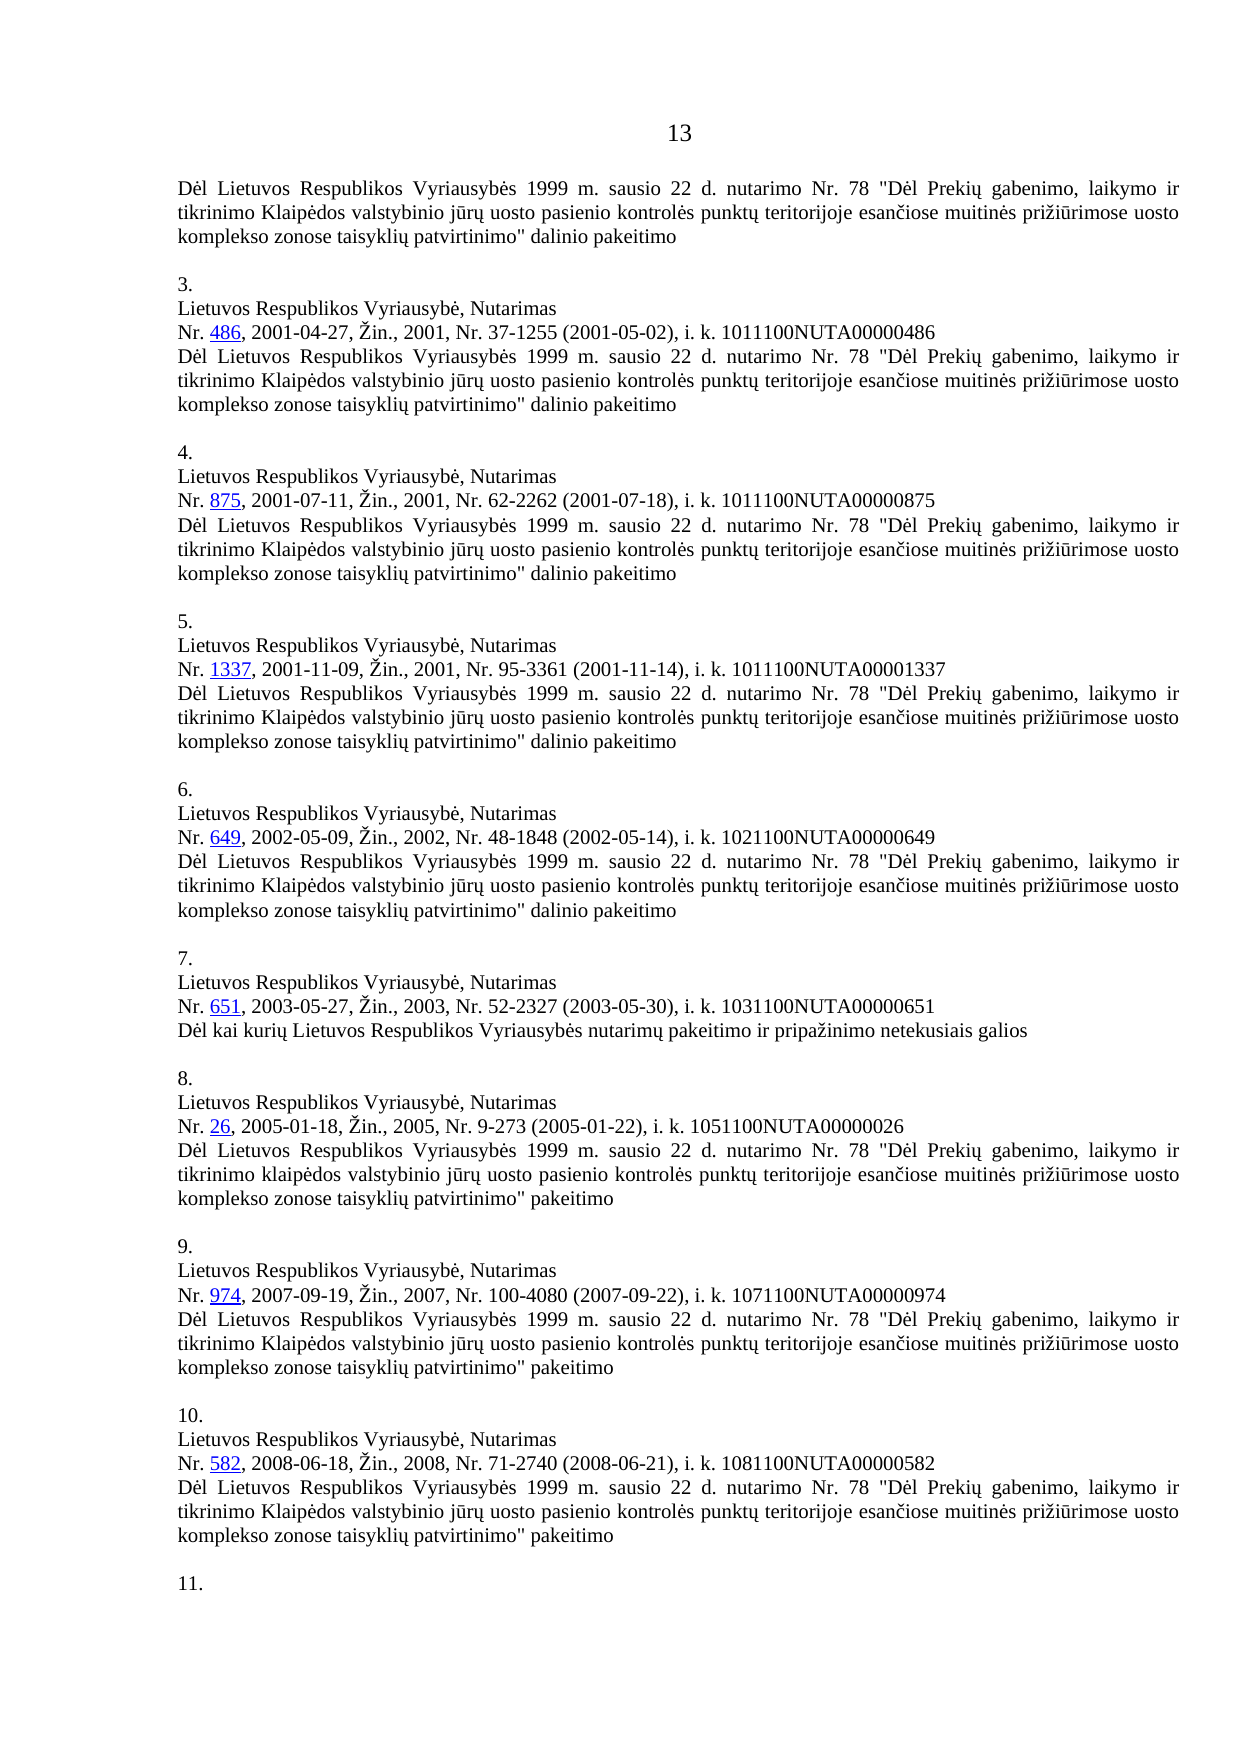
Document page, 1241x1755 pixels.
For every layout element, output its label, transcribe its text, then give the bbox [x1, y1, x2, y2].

text Nr. 486, 2001-04-27, Žin., 2001, Nr. 37-1255 (2001-05-02), i. k. 1011100NUTA00000486 [177, 320, 1181, 344]
text Dėl Lietuvos Respublikos Vyriausybės 1999 m. sausio 22 d. nutarimo Nr. 78 "Dėl Prekių gabenimo, laikymo ir tikrinimo Klaipėdos valstybinio jūrų uosto pasienio kontrolės punktų teritorijoje esančiose muitinės prižiūrimose uosto komplekso zonose taisyklių patvirtinimo" dalinio pakeitimo [177, 176, 1181, 248]
text Nr. 875, 2001-07-11, Žin., 2001, Nr. 62-2262 (2001-07-18), i. k. 1011100NUTA00000875 [177, 488, 1181, 512]
text Lietuvos Respublikos Vyriausybė, Nutarimas [177, 633, 1181, 657]
text Nr. 582, 2008-06-18, Žin., 2008, Nr. 71-2740 (2008-06-21), i. k. 1081100NUTA00000582 [177, 1451, 1181, 1475]
text Lietuvos Respublikos Vyriausybė, Nutarimas [177, 1427, 1181, 1451]
text 7. [177, 946, 1181, 970]
text Nr. 649, 2002-05-09, Žin., 2002, Nr. 48-1848 (2002-05-14), i. k. 1021100NUTA00000649 [177, 825, 1181, 849]
text Dėl Lietuvos Respublikos Vyriausybės 1999 m. sausio 22 d. nutarimo Nr. 78 "Dėl Prekių gabenimo, laikymo ir tikrinimo Klaipėdos valstybinio jūrų uosto pasienio kontrolės punktų teritorijoje esančiose muitinės prižiūrimose uosto komplekso zonose taisyklių patvirtinimo" dalinio pakeitimo [177, 344, 1181, 416]
text Lietuvos Respublikos Vyriausybė, Nutarimas [177, 1090, 1181, 1114]
text Lietuvos Respublikos Vyriausybė, Nutarimas [177, 296, 1181, 320]
text Dėl Lietuvos Respublikos Vyriausybės 1999 m. sausio 22 d. nutarimo Nr. 78 "Dėl Prekių gabenimo, laikymo ir tikrinimo Klaipėdos valstybinio jūrų uosto pasienio kontrolės punktų teritorijoje esančiose muitinės prižiūrimose uosto komplekso zonose taisyklių patvirtinimo" dalinio pakeitimo [177, 512, 1181, 585]
text Lietuvos Respublikos Vyriausybė, Nutarimas [177, 464, 1181, 488]
text Dėl Lietuvos Respublikos Vyriausybės 1999 m. sausio 22 d. nutarimo Nr. 78 "Dėl Prekių gabenimo, laikymo ir tikrinimo Klaipėdos valstybinio jūrų uosto pasienio kontrolės punktų teritorijoje esančiose muitinės prižiūrimose uosto komplekso zonose taisyklių patvirtinimo" dalinio pakeitimo [177, 849, 1181, 922]
text Dėl Lietuvos Respublikos Vyriausybės 1999 m. sausio 22 d. nutarimo Nr. 78 "Dėl Prekių gabenimo, laikymo ir tikrinimo Klaipėdos valstybinio jūrų uosto pasienio kontrolės punktų teritorijoje esančiose muitinės prižiūrimose uosto komplekso zonose taisyklių patvirtinimo" dalinio pakeitimo [177, 681, 1181, 753]
text 10. [177, 1403, 1181, 1427]
text 8. [177, 1066, 1181, 1090]
text Lietuvos Respublikos Vyriausybė, Nutarimas [177, 1258, 1181, 1282]
text 9. [177, 1234, 1181, 1258]
text 11. [177, 1571, 1181, 1595]
text Dėl Lietuvos Respublikos Vyriausybės 1999 m. sausio 22 d. nutarimo Nr. 78 "Dėl Prekių gabenimo, laikymo ir tikrinimo klaipėdos valstybinio jūrų uosto pasienio kontrolės punktų teritorijoje esančiose muitinės prižiūrimose uosto komplekso zonose taisyklių patvirtinimo" pakeitimo [177, 1138, 1181, 1210]
text 3. [177, 272, 1181, 296]
text Lietuvos Respublikos Vyriausybė, Nutarimas [177, 970, 1181, 994]
text Dėl Lietuvos Respublikos Vyriausybės 1999 m. sausio 22 d. nutarimo Nr. 78 "Dėl Prekių gabenimo, laikymo ir tikrinimo Klaipėdos valstybinio jūrų uosto pasienio kontrolės punktų teritorijoje esančiose muitinės prižiūrimose uosto komplekso zonose taisyklių patvirtinimo" pakeitimo [177, 1307, 1181, 1379]
text Nr. 974, 2007-09-19, Žin., 2007, Nr. 100-4080 (2007-09-22), i. k. 1071100NUTA00000974 [177, 1282, 1181, 1307]
text 5. [177, 609, 1181, 633]
text 4. [177, 440, 1181, 464]
text Nr. 26, 2005-01-18, Žin., 2005, Nr. 9-273 (2005-01-22), i. k. 1051100NUTA00000026 [177, 1114, 1181, 1138]
text 6. [177, 777, 1181, 801]
text Lietuvos Respublikos Vyriausybė, Nutarimas [177, 801, 1181, 825]
text Dėl Lietuvos Respublikos Vyriausybės 1999 m. sausio 22 d. nutarimo Nr. 78 "Dėl Prekių gabenimo, laikymo ir tikrinimo Klaipėdos valstybinio jūrų uosto pasienio kontrolės punktų teritorijoje esančiose muitinės prižiūrimose uosto komplekso zonose taisyklių patvirtinimo" pakeitimo [177, 1475, 1181, 1547]
text Nr. 651, 2003-05-27, Žin., 2003, Nr. 52-2327 (2003-05-30), i. k. 1031100NUTA00000651 [177, 994, 1181, 1018]
text Dėl kai kurių Lietuvos Respublikos Vyriausybės nutarimų pakeitimo ir pripažinimo netekusiais galios [177, 1018, 1181, 1042]
text Nr. 1337, 2001-11-09, Žin., 2001, Nr. 95-3361 (2001-11-14), i. k. 1011100NUTA00001337 [177, 657, 1181, 681]
